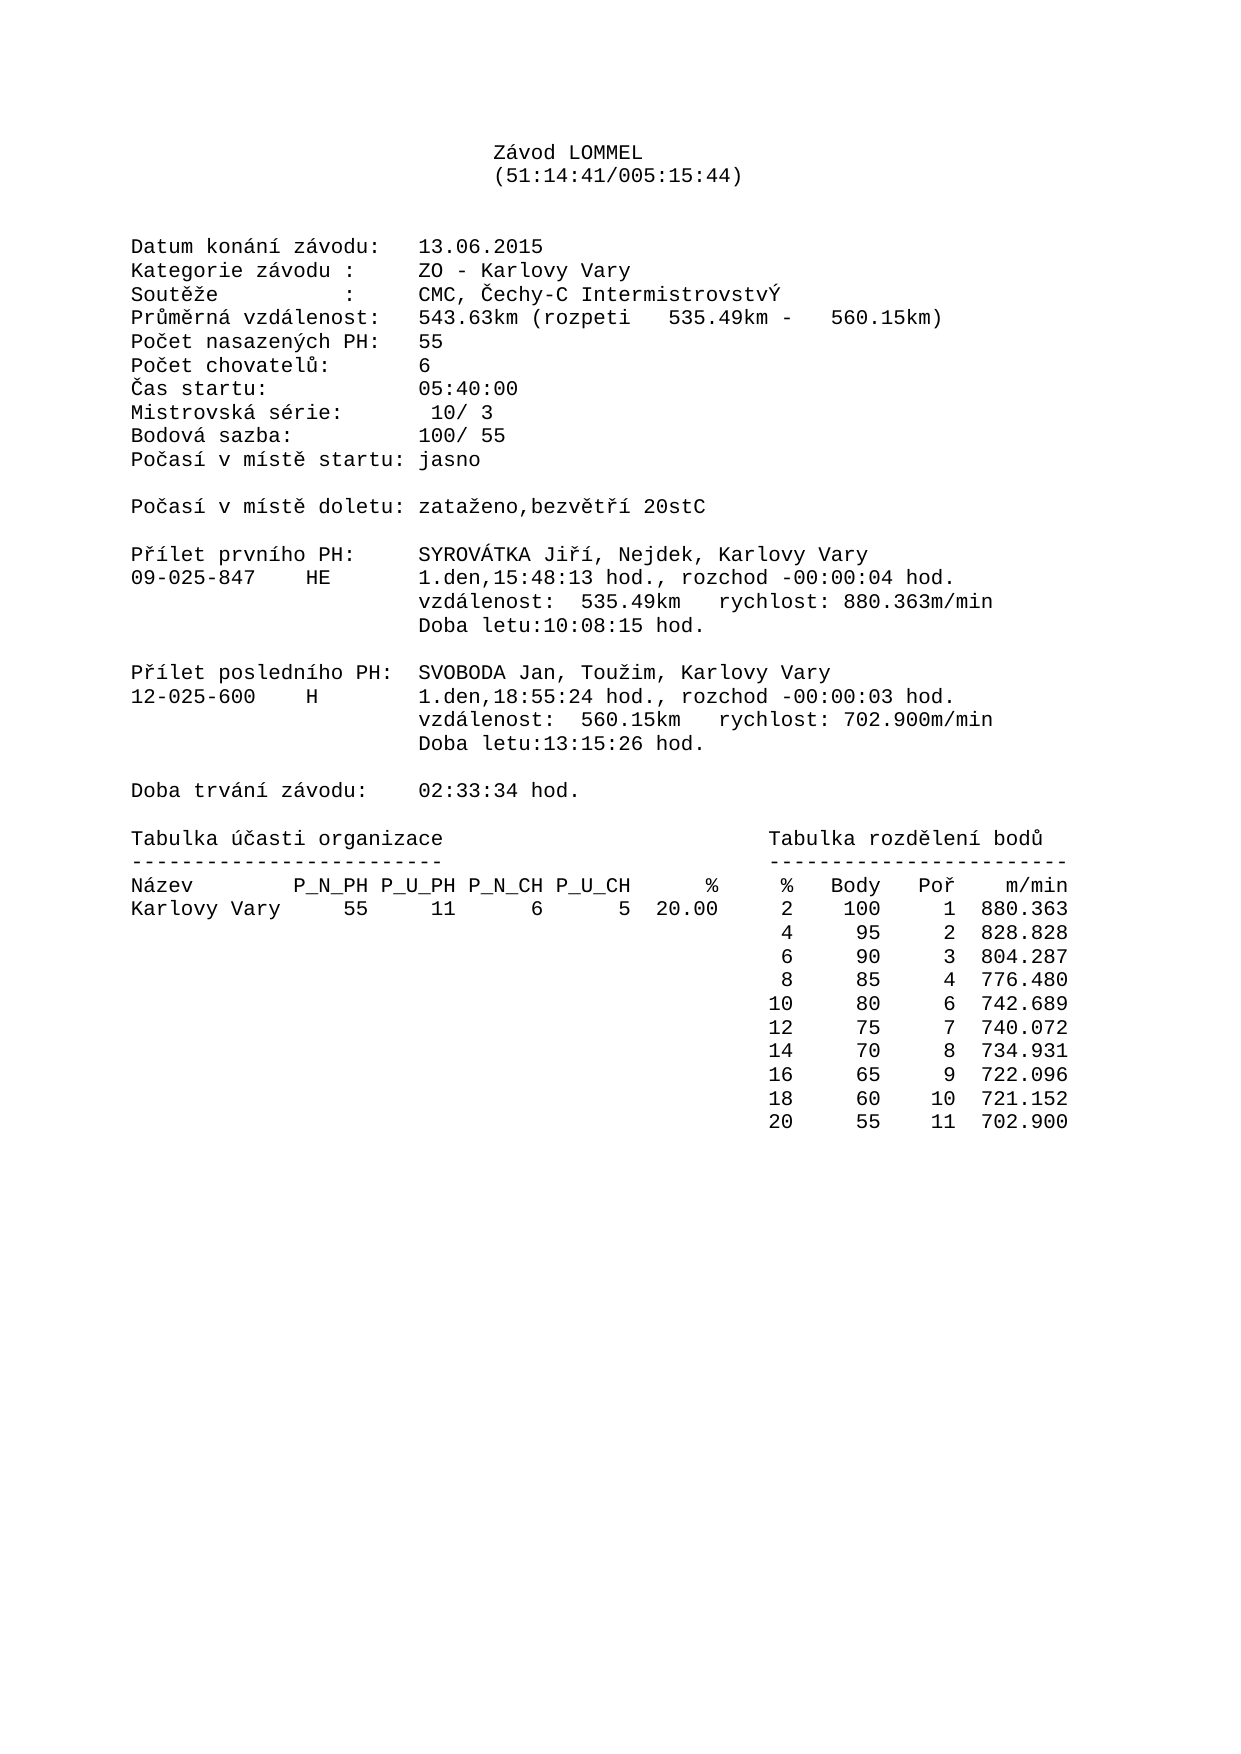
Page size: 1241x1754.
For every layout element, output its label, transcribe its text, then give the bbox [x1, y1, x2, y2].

text Tabulka účasti organizace Tabulka rozdělení bodů [118, 827, 1122, 851]
text Mistrovská série: 10/ 3 [118, 402, 1122, 426]
text Průměrná vzdálenost: 543.63km (rozpeti 535.49km - 560.15km) [118, 307, 1122, 331]
text (51:14:41/005:15:44) [118, 165, 1122, 189]
text 10 80 6 742.689 [118, 993, 1122, 1017]
text Počet nasazených PH: 55 [118, 331, 1122, 354]
text Přílet posledního PH: SVOBODA Jan, Toužim, Karlovy Vary [118, 662, 1122, 686]
text Přílet prvního PH: SYROVÁTKA Jiří, Nejdek, Karlovy Vary [118, 544, 1122, 567]
text Bodová sazba: 100/ 55 [118, 426, 1122, 449]
text Soutěže : CMC, Čechy-C IntermistrovstvÝ [118, 284, 1122, 307]
text Doba trvání závodu: 02:33:34 hod. [118, 780, 1122, 804]
text Doba letu:13:15:26 hod. [118, 733, 1122, 757]
text Kategorie závodu : ZO - Karlovy Vary [118, 260, 1122, 284]
text 18 60 10 721.152 [118, 1088, 1122, 1111]
text Datum konání závodu: 13.06.2015 [118, 236, 1122, 260]
text 14 70 8 734.931 [118, 1040, 1122, 1064]
text 12 75 7 740.072 [118, 1017, 1122, 1040]
text Karlovy Vary 55 11 6 5 20.00 2 100 1 880.363 [118, 898, 1122, 922]
text Závod LOMMEL [118, 142, 1122, 165]
text vzdálenost: 535.49km rychlost: 880.363m/min [118, 591, 1122, 615]
text 8 85 4 776.480 [118, 969, 1122, 993]
text 20 55 11 702.900 [118, 1111, 1122, 1135]
text 4 95 2 828.828 [118, 922, 1122, 946]
text ------------------------- ------------------------ [118, 851, 1122, 875]
text 09-025-847 HE 1.den,15:48:13 hod., rozchod -00:00:04 hod. [118, 567, 1122, 591]
text Název P_N_PH P_U_PH P_N_CH P_U_CH % % Body Poř m/min [118, 875, 1122, 898]
text 6 90 3 804.287 [118, 946, 1122, 969]
text Čas startu: 05:40:00 [118, 378, 1122, 402]
text Doba letu:10:08:15 hod. [118, 615, 1122, 638]
text Počasí v místě doletu: zataženo,bezvětří 20stC [118, 496, 1122, 520]
text 12-025-600 H 1.den,18:55:24 hod., rozchod -00:00:03 hod. [118, 686, 1122, 709]
text Počet chovatelů: 6 [118, 354, 1122, 378]
text vzdálenost: 560.15km rychlost: 702.900m/min [118, 709, 1122, 733]
text Počasí v místě startu: jasno [118, 449, 1122, 473]
text 16 65 9 722.096 [118, 1064, 1122, 1088]
